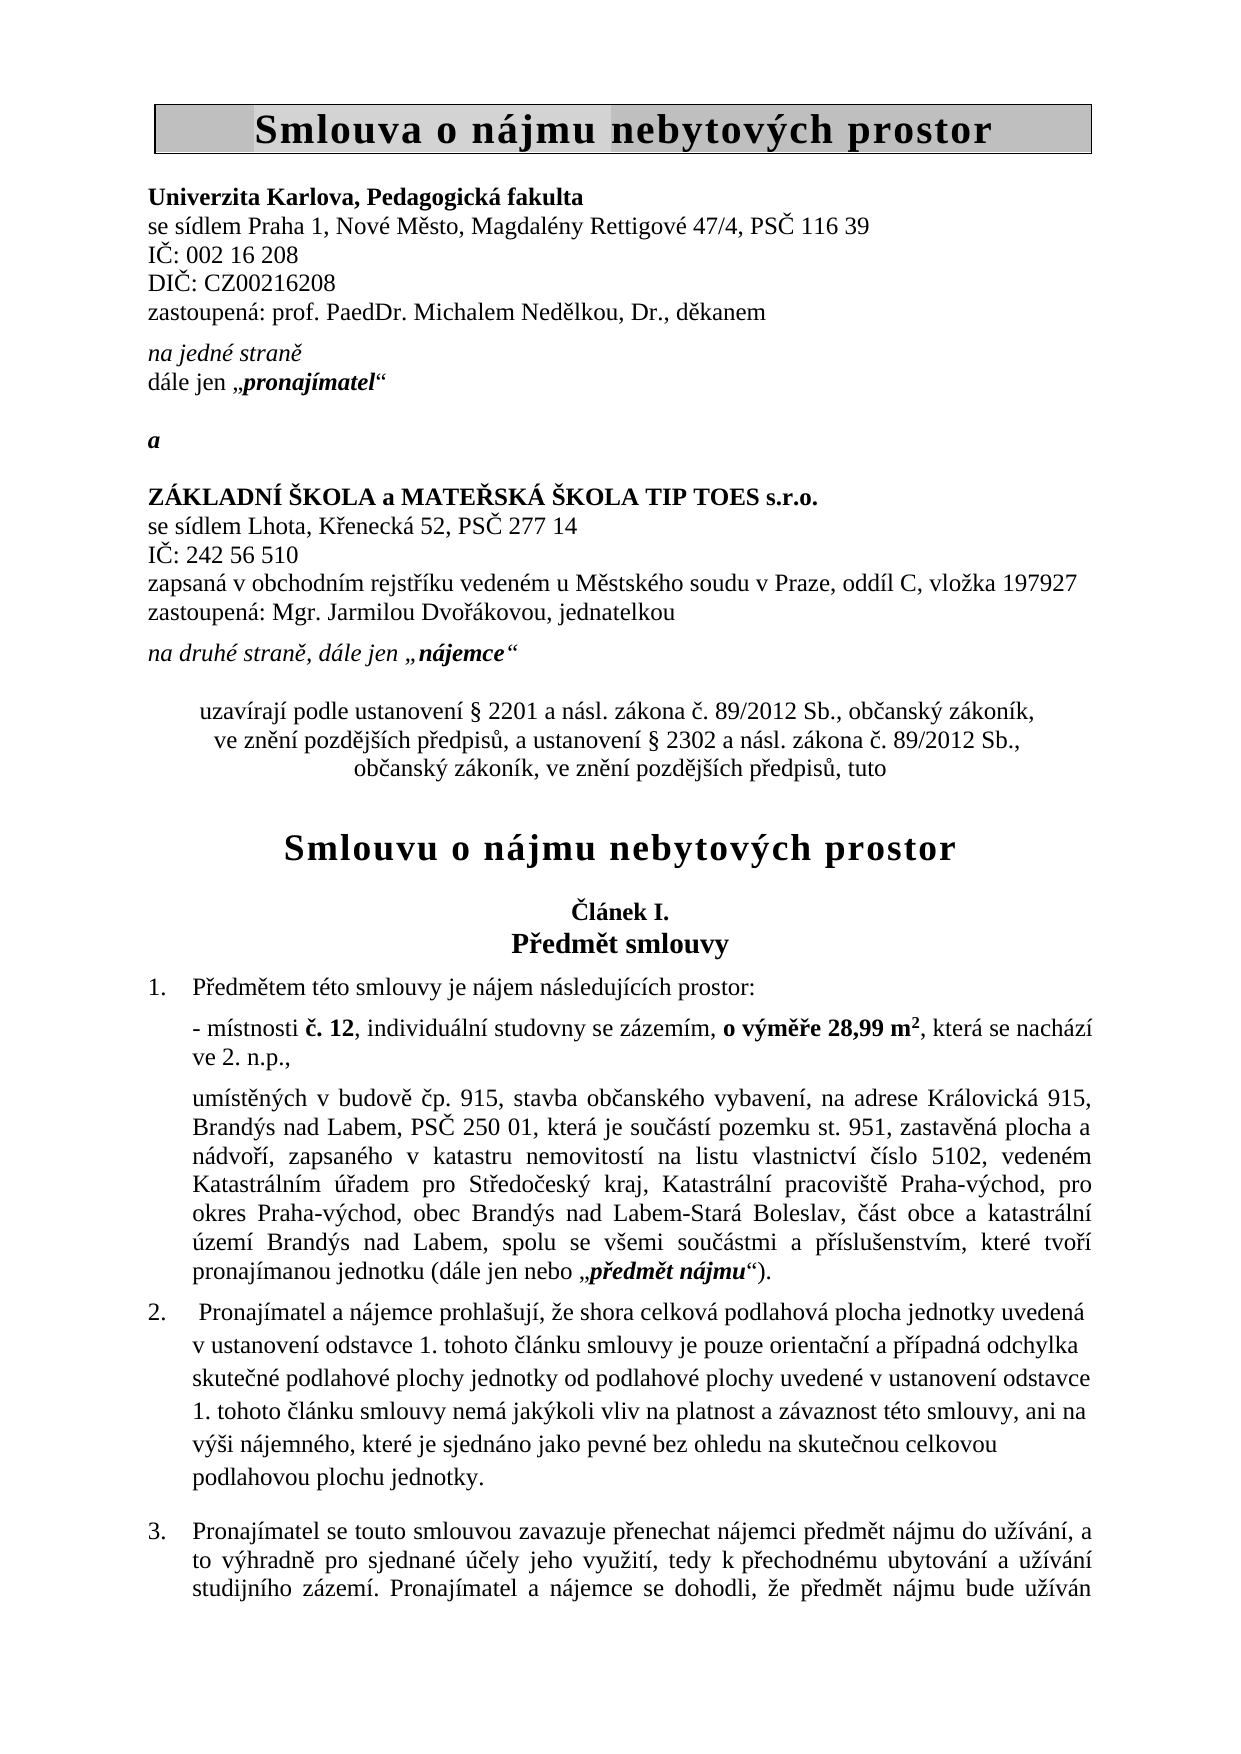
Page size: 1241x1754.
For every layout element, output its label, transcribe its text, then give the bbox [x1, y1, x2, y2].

text DIČ: CZ00216208 [148, 268, 1093, 297]
text IČ: 002 16 208 [148, 240, 1093, 268]
text Smlouvu o nájmu nebytových prostor [148, 825, 1093, 868]
text Předmět smlouvy [148, 926, 1093, 959]
text občanský zákoník, ve znění pozdějších předpisů, tuto [148, 753, 1093, 782]
list Předmětem této smlouvy je nájem následujících prostor: [148, 972, 1093, 1001]
list Pronajímatel se touto smlouvou zavazuje přenechat nájemci předmět nájmu do užívání, a to výhradně pro sjednané účely jeho využití, tedy k přechodnému ubytování a užívání studijního zázemí. Pronajímatel a nájemce se dohodli, že předmět nájmu bude užíván [148, 1516, 1093, 1602]
text dále jen „pronajímatel“ [148, 367, 1093, 396]
text se sídlem Praha 1, Nové Město, Magdalény Rettigové 47/4, PSČ 116 39 [148, 211, 1093, 240]
text uzavírají podle ustanovení § 2201 a násl. zákona č. 89/2012 Sb., občanský zákoník, [148, 696, 1093, 725]
text umístěných v budově čp. 915, stavba občanského vybavení, na adrese Královická 915, Brandýs nad Labem, PSČ 250 01, která je součástí pozemku st. 951, zastavěná plocha a nádvoří, zapsaného v katastru nemovitostí na listu vlastnictví číslo 5102, vedeném Katastrálním úřadem pro Středočeský kraj, Katastrální pracoviště Praha-východ, pro okres Praha-východ, obec Brandýs nad Labem-Stará Boleslav, část obce a katastrální území Brandýs nad Labem, spolu se všemi součástmi a příslušenstvím, které tvoří pronajímanou jednotku (dále jen nebo „předmět nájmu“). [192, 1083, 1093, 1284]
table_header Smlouva o nájmu nebytových prostor [156, 105, 1091, 152]
text se sídlem Lhota, Křenecká 52, PSČ 277 14 [148, 511, 1093, 540]
text zapsaná v obchodním rejstříku vedeném u Městského soudu v Praze, oddíl C, vložka 197927 [148, 568, 1093, 597]
text ve znění pozdějších předpisů, a ustanovení § 2302 a násl. zákona č. 89/2012 Sb., [148, 725, 1093, 753]
text zastoupená: Mgr. Jarmilou Dvořákovou, jednatelkou [148, 597, 1093, 626]
list Pronajímatel a nájemce prohlašují, že shora celková podlahová plocha jednotky uvedená v ustanovení odstavce 1. tohoto článku smlouvy je pouze orientační a případná odchylka skutečné podlahové plochy jednotky od podlahové plochy uvedené v ustanovení odstavce 1. tohoto článku smlouvy nemá jakýkoli vliv na platnost a závaznost této smlouvy, ani na výši nájemného, které je sjednáno jako pevné bez ohledu na skutečnou celkovou podlahovou plochu jednotky. [148, 1297, 1093, 1491]
text - místnosti č. 12, individuální studovny se zázemím, o výměře 28,99 m2, která se nachází ve 2. n.p., [192, 1013, 1093, 1071]
text na jedné straně [148, 338, 1093, 367]
text IČ: 242 56 510 [148, 540, 1093, 568]
text Univerzita Karlova, Pedagogická fakulta [148, 182, 1093, 211]
text Článek I. [148, 897, 1093, 926]
text zastoupená: prof. PaedDr. Michalem Nedělkou, Dr., děkanem [148, 297, 1093, 326]
text na druhé straně, dále jen „nájemce“ [148, 638, 1093, 667]
text ZÁKLADNÍ ŠKOLA a MATEŘSKÁ ŠKOLA TIP TOES s.r.o. [148, 482, 1093, 511]
text a [148, 425, 1093, 453]
